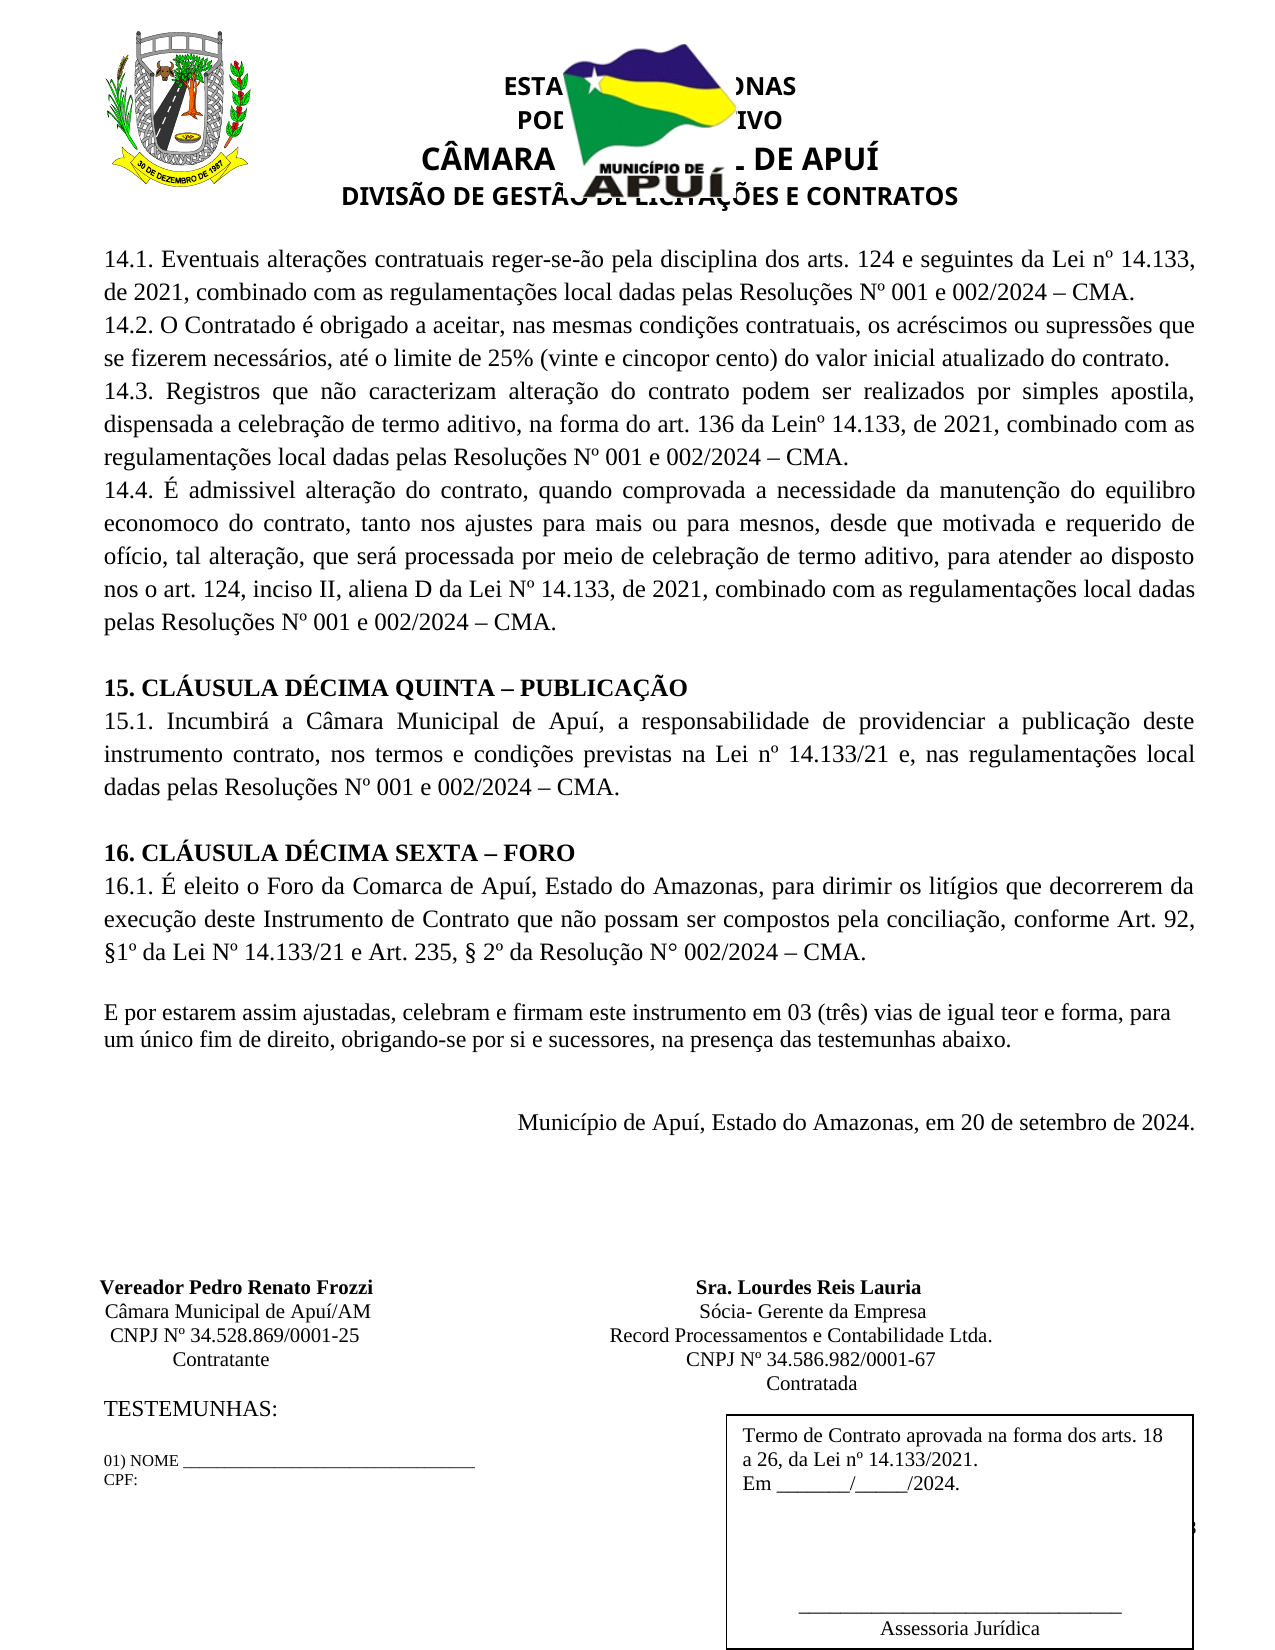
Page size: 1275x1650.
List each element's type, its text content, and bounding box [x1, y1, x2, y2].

text 14.4. É admissivel alteração do contrato, quando comprovada a necessidade da manutenção do equilibro economoco do contrato, tanto nos ajustes para mais ou para mesnos, desde que motivada e requerido de ofício, tal alteração, que será processada por meio de celebração de termo aditivo, para atender ao disposto nos o art. 124, inciso II, aliena D da Lei Nº 14.133, de 2021, combinado com as regulamentações local dadas pelas Resoluções Nº 001 e 002/2024 – CMA. [103, 475, 1196, 636]
text E por estarem assim ajustadas, celebram e firmam este instrumento em 03 (três) vias de igual teor e forma, para um único fim de direito, obrigando-se por si e sucessores, na presença das testemunhas abaixo. [103, 998, 1196, 1053]
text Contratante CNPJ Nº 34.586.982/0001-67 [47, 1347, 1275, 1371]
text CNPJ Nº 34.528.869/0001-25 Record Processamentos e Contabilidade Ltda. [47, 1323, 1275, 1347]
text 16.1. É eleito o Foro da Comarca de Apuí, Estado do Amazonas, para dirimir os litígios que decorrerem da execução deste Instrumento de Contrato que não possam ser compostos pela conciliação, conforme Art. 92, §1º da Lei Nº 14.133/21 e Art. 235, § 2º da Resolução N° 002/2024 – CMA. [103, 871, 1196, 966]
text 14.2. O Contratado é obrigado a aceitar, nas mesmas condições contratuais, os acréscimos ou supressões que se fizerem necessários, até o limite de 25% (vinte e cincopor cento) do valor inicial atualizado do contrato. [103, 310, 1196, 371]
text _______________________________ [742, 1592, 1177, 1616]
text Assessoria Jurídica [742, 1616, 1177, 1640]
text Vereador Pedro Renato Frozzi Sra. Lourdes Reis Lauria [47, 1275, 1275, 1299]
text Contratada [47, 1371, 1275, 1395]
text 14.3. Registros que não caracterizam alteração do contrato podem ser realizados por simples apostila, dispensada a celebração de termo aditivo, na forma do art. 136 da Leinº 14.133, de 2021, combinado com as regulamentações local dadas pelas Resoluções Nº 001 e 002/2024 – CMA. [103, 376, 1196, 471]
text Município de Apuí, Estado do Amazonas, em 20 de setembro de 2024. [103, 1108, 1196, 1136]
text 01) NOME ___________________________________ [103, 1450, 726, 1469]
text 15.1. Incumbirá a Câmara Municipal de Apuí, a responsabilidade de providenciar a publicação deste instrumento contrato, nos termos e condições previstas na Lei nº 14.133/21 e, nas regulamentações local dadas pelas Resoluções Nº 001 e 002/2024 – CMA. [103, 706, 1196, 801]
text Câmara Municipal de Apuí/AM Sócia- Gerente da Empresa [47, 1299, 1275, 1323]
text TESTEMUNHAS: [103, 1395, 1196, 1422]
text Em _______/_____/2024. [742, 1471, 1177, 1495]
text Termo de Contrato aprovada na forma dos arts. 18 a 26, da Lei nº 14.133/2021. [742, 1423, 1177, 1471]
text CPF: [103, 1469, 726, 1489]
text 15. CLÁUSULA DÉCIMA QUINTA – PUBLICAÇÃO [103, 673, 1196, 702]
text 14.1. Eventuais alterações contratuais reger-se-ão pela disciplina dos arts. 124 e seguintes da Lei nº 14.133, de 2021, combinado com as regulamentações local dadas pelas Resoluções Nº 001 e 002/2024 – CMA. [103, 244, 1196, 305]
text 16. CLÁUSULA DÉCIMA SEXTA – FORO [103, 838, 1196, 867]
